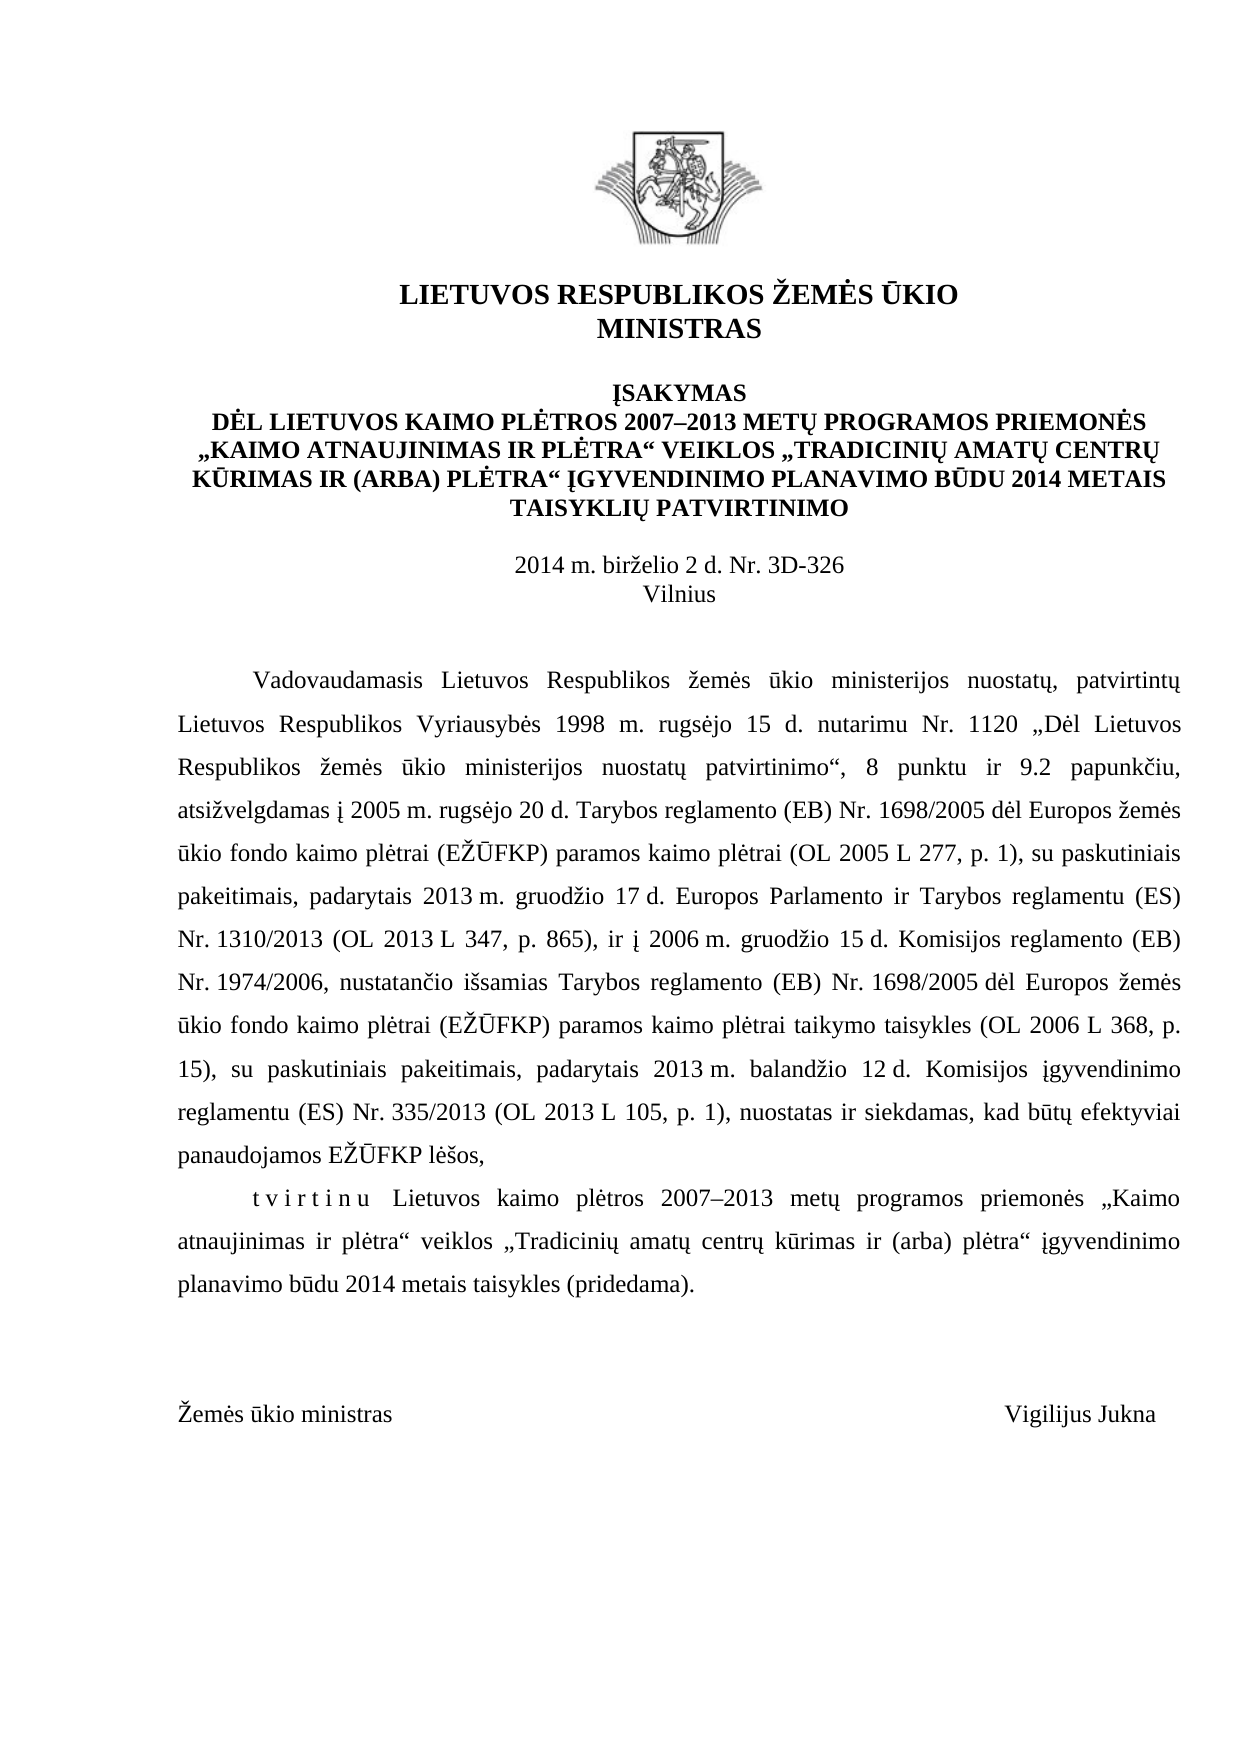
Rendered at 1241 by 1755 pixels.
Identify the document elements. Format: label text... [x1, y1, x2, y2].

text Vadovaudamasis Lietuvos Respublikos žemės ūkio ministerijos nuostatų, patvirtintų Lietuvos Respublikos Vyriausybės 1998 m. rugsėjo 15 d. nutarimu Nr. 1120 „Dėl Lietuvos Respublikos žemės ūkio ministerijos nuostatų patvirtinimo“, 8 punktu ir 9.2 papunkčiu, atsižvelgdamas į 2005 m. rugsėjo 20 d. Tarybos reglamento (EB) Nr. 1698/2005 dėl Europos žemės ūkio fondo kaimo plėtrai (EŽŪFKP) paramos kaimo plėtrai (OL 2005 L 277, p. 1), su paskutiniais pakeitimais, padarytais 2013 m. gruodžio 17 d. Europos Parlamento ir Tarybos reglamentu (ES) Nr. 1310/2013 (OL 2013 L 347, p. 865), ir į 2006 m. gruodžio 15 d. Komisijos reglamento (EB) Nr. 1974/2006, nustatančio išsamias Tarybos reglamento (EB) Nr. 1698/2005 dėl Europos žemės ūkio fondo kaimo plėtrai (EŽŪFKP) paramos kaimo plėtrai taikymo taisykles (OL 2006 L 368, p. 15), su paskutiniais pakeitimais, padarytais 2013 m. balandžio 12 d. Komisijos įgyvendinimo reglamentu (ES) Nr. 335/2013 (OL 2013 L 105, p. 1), nuostatas ir siekdamas, kad būtų efektyviai panaudojamos EŽŪFKP lėšos, [177, 666, 1181, 1169]
text 2014 m. birželio 2 d. Nr. 3D-326 [177, 551, 1181, 579]
text LIETUVOS RESPUBLIKOS ŽEMĖS ŪKIO [177, 277, 1181, 311]
text MINISTRAS [177, 311, 1181, 344]
text tvirtinu Lietuvos kaimo plėtros 2007–2013 metų programos priemonės „Kaimo atnaujinimas ir plėtra“ veiklos „Tradicinių amatų centrų kūrimas ir (arba) plėtra“ įgyvendinimo planavimo būdu 2014 metais taisykles (pridedama). [177, 1183, 1181, 1298]
text Žemės ūkio ministras Vigilijus Jukna [177, 1399, 1181, 1427]
text ĮSAKYMAS [177, 378, 1181, 407]
text Vilnius [177, 579, 1181, 608]
text DĖL LIETUVOS KAIMO PLĖTROS 2007–2013 METŲ PROGRAMOS PRIEMONĖS „KAIMO ATNAUJINIMAS IR PLĖTRA“ VEIKLOS „TRADICINIŲ AMATŲ CENTRŲ KŪRIMAS IR (ARBA) PLĖTRA“ ĮGYVENDINIMO PLANAVIMO BŪDU 2014 METAIS TAISYKLIŲ PATVIRTINIMO [177, 407, 1181, 522]
